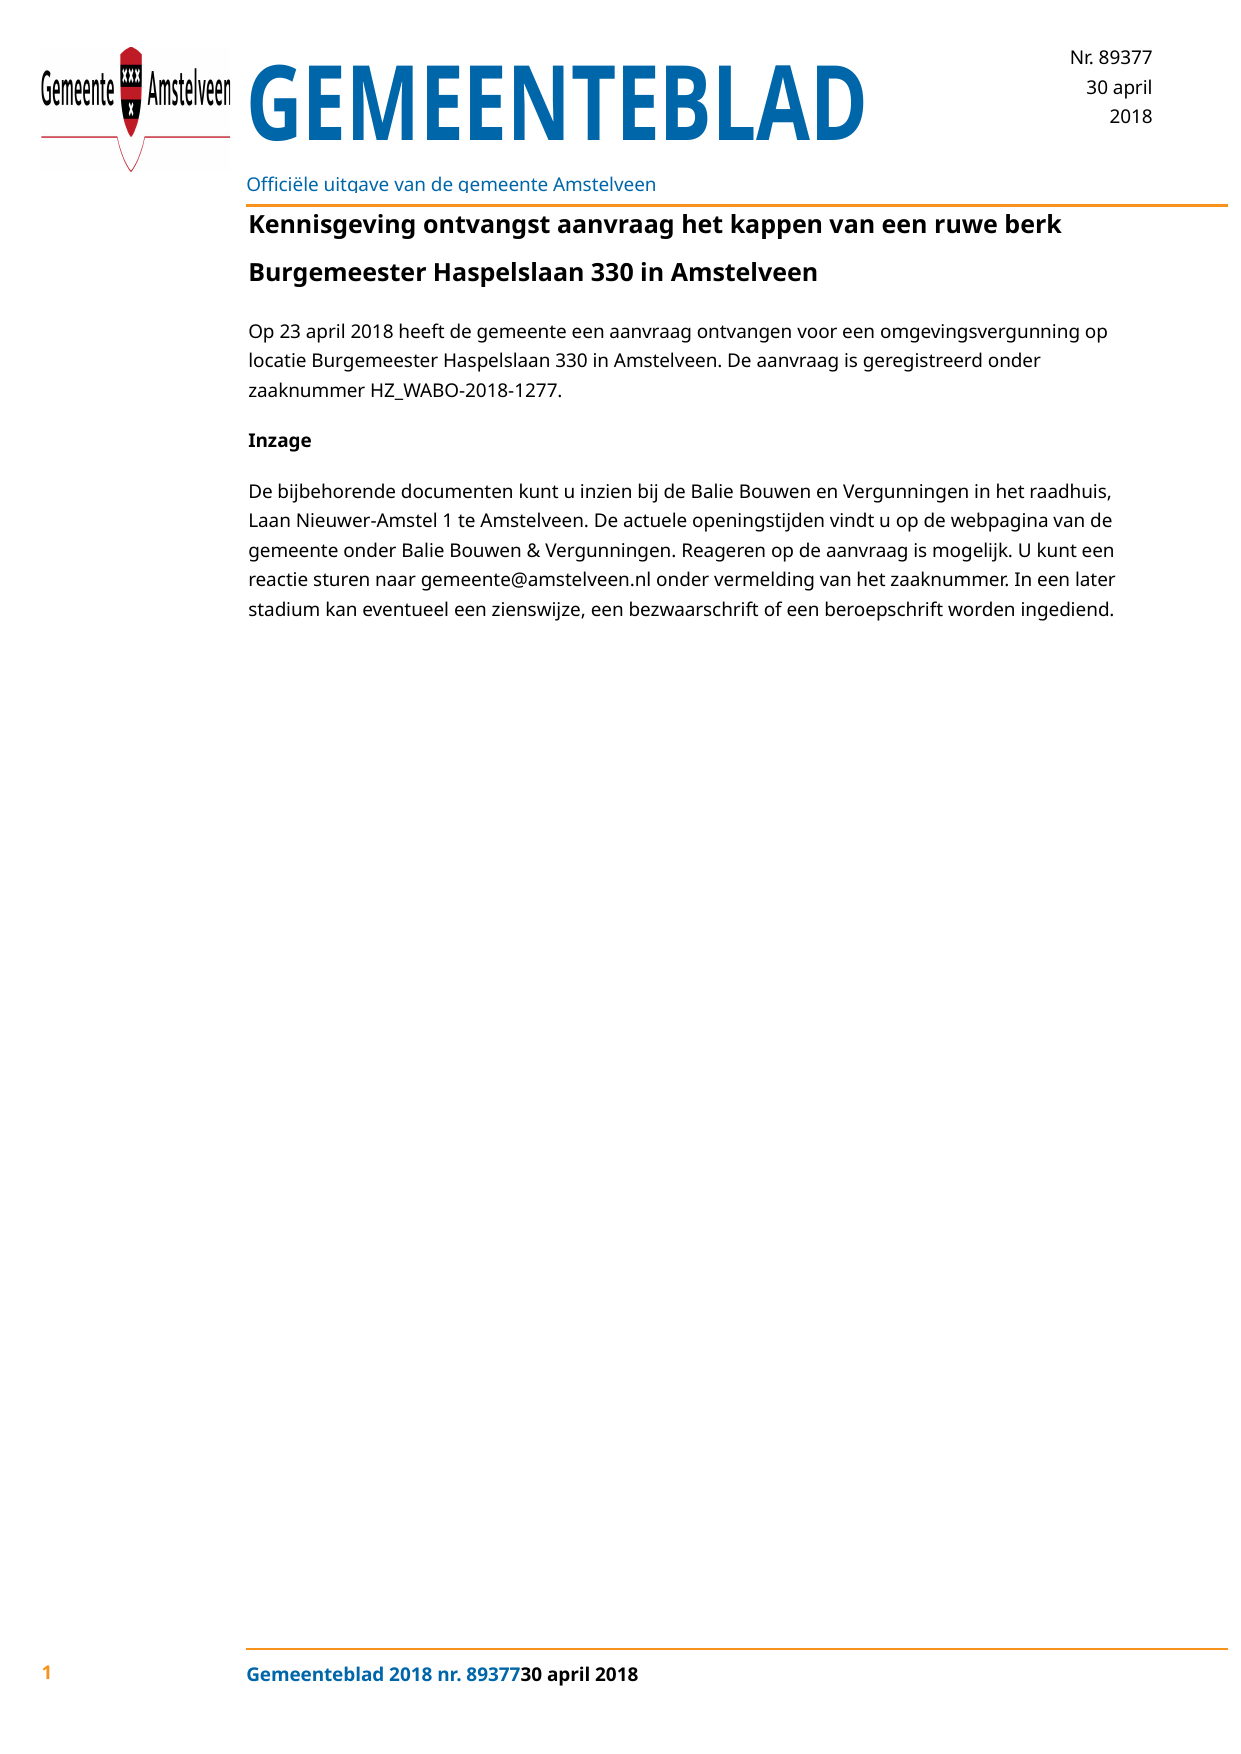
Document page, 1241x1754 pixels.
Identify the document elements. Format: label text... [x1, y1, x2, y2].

text De bijbehorende documenten kunt u inzien bij de Balie Bouwen en Vergunningen in het raadhuis, Laan Nieuwer-Amstel 1 te Amstelveen. De actuele openingstijden vindt u op de webpagina van de gemeente onder Balie Bouwen & Vergunningen. Reageren op de aanvraag is mogelijk. U kunt een reactie sturen naar gemeente@amstelveen.nl onder vermelding van het zaaknummer. In een later stadium kan eventueel een zienswijze, een bezwaarschrift of een beroepschrift worden ingediend. [248, 478, 1152, 622]
picture [41, 47, 231, 172]
text Kennisgeving ontvangst aanvraag het kappen van een ruwe berk Burgemeester Haspelslaan 330 in Amstelveen [248, 207, 1152, 288]
text Op 23 april 2018 heeft de gemeente een aanvraag ontvangen voor een omgevingsvergunning op locatie Burgemeester Haspelslaan 330 in Amstelveen. De aanvraag is geregistreerd onder zaaknummer HZ_WABO-2018-1277. [248, 318, 1152, 403]
text Inzage [248, 427, 1152, 453]
